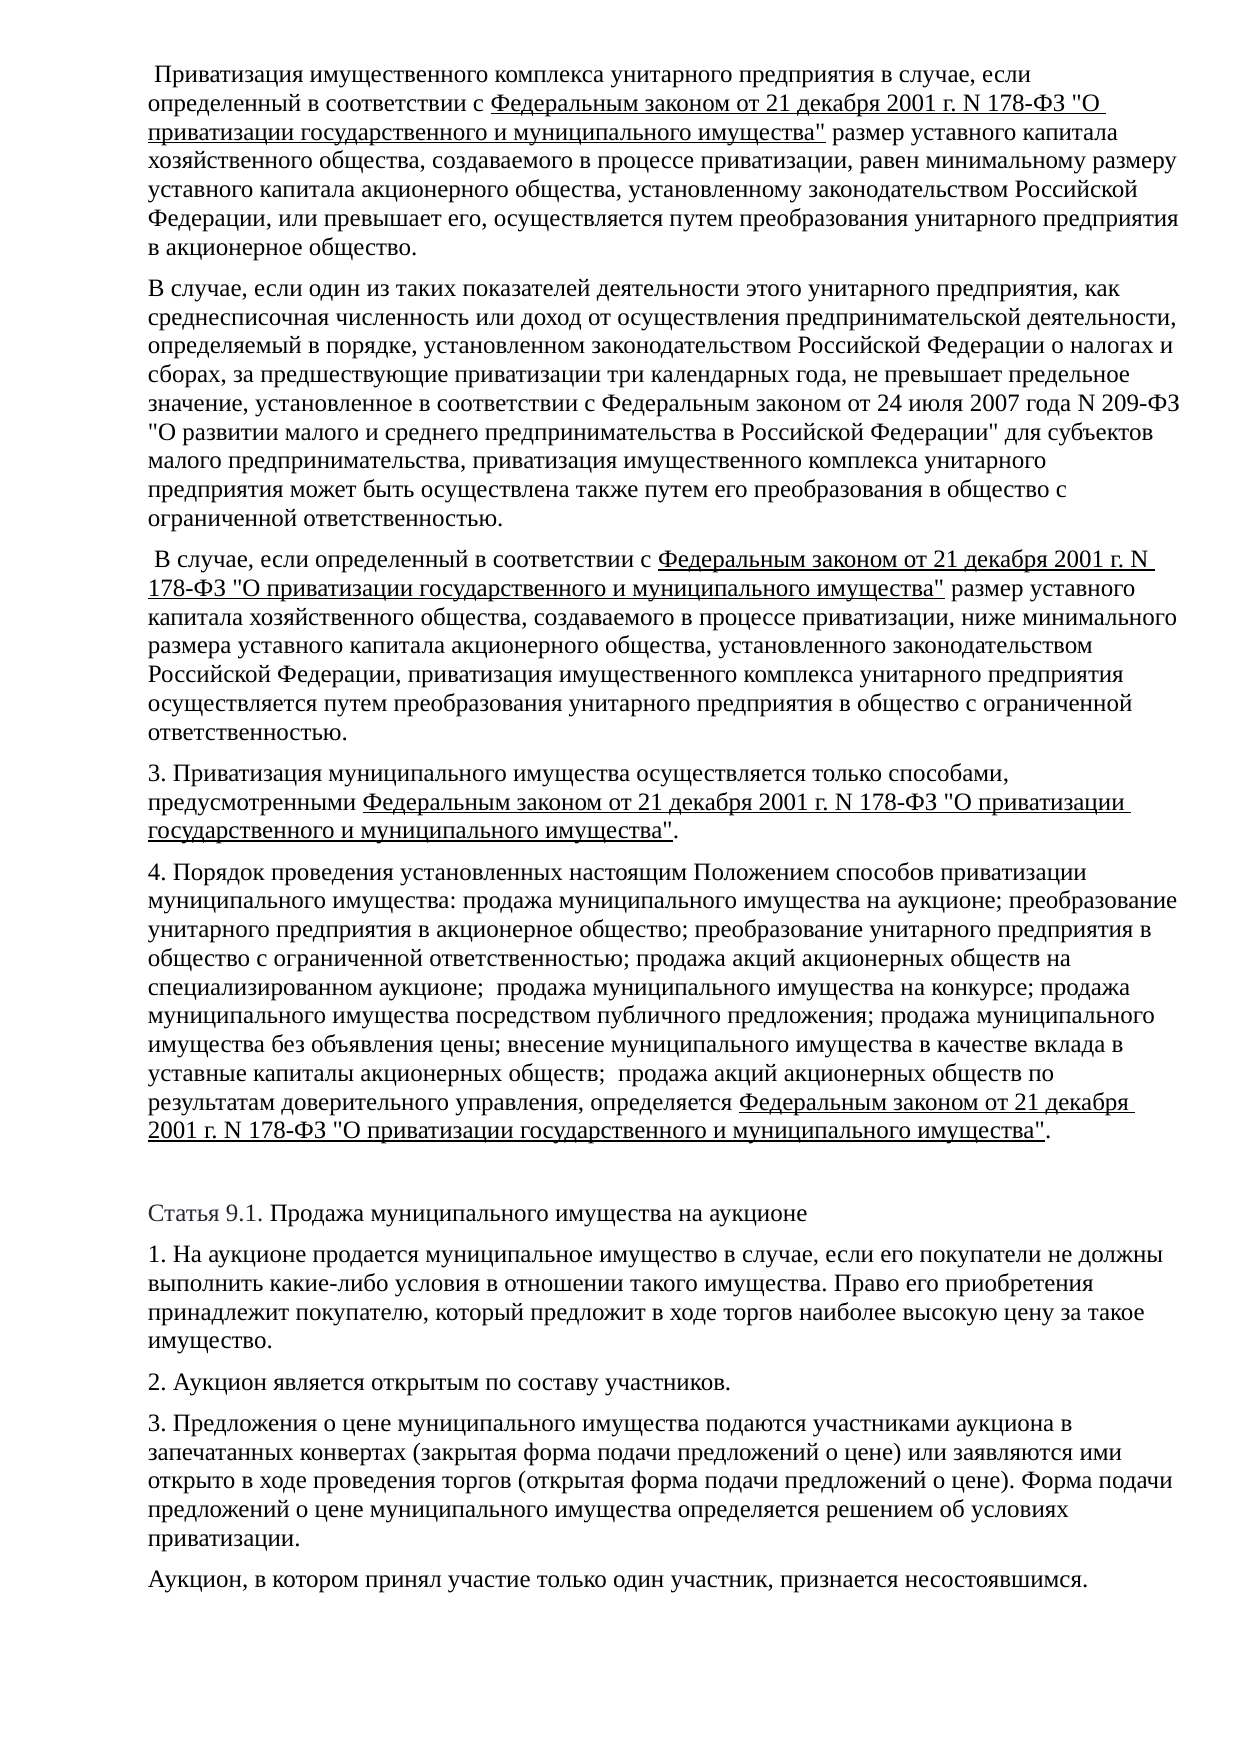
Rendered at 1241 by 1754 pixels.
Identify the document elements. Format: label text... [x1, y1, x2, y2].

text 3. Приватизация муниципального имущества осуществляется только способами, предусмотренными Федеральным законом от 21 декабря 2001 г. N 178-ФЗ "О приватизации государственного и муниципального имущества". [148, 758, 1181, 844]
text 1. На аукционе продается муниципальное имущество в случае, если его покупатели не должны выполнить какие-либо условия в отношении такого имущества. Право его приобретения принадлежит покупателю, который предложит в ходе торгов наиболее высокую цену за такое имущество. [148, 1239, 1181, 1354]
text Приватизация имущественного комплекса унитарного предприятия в случае, если определенный в соответствии с Федеральным законом от 21 декабря 2001 г. N 178-ФЗ "О приватизации государственного и муниципального имущества" размер уставного капитала хозяйственного общества, создаваемого в процессе приватизации, равен минимальному размеру уставного капитала акционерного общества, установленному законодательством Российской Федерации, или превышает его, осуществляется путем преобразования унитарного предприятия в акционерное общество. [148, 59, 1181, 260]
text 3. Предложения о цене муниципального имущества подаются участниками аукциона в запечатанных конвертах (закрытая форма подачи предложений о цене) или заявляются ими открыто в ходе проведения торгов (открытая форма подачи предложений о цене). Форма подачи предложений о цене муниципального имущества определяется решением об условиях приватизации. [148, 1408, 1181, 1552]
text 2. Аукцион является открытым по составу участников. [148, 1367, 1181, 1395]
text 4. Порядок проведения установленных настоящим Положением способов приватизации муниципального имущества: продажа муниципального имущества на аукционе; преобразование унитарного предприятия в акционерное общество; преобразование унитарного предприятия в общество с ограниченной ответственностью; продажа акций акционерных обществ на специализированном аукционе; продажа муниципального имущества на конкурсе; продажа муниципального имущества посредством публичного предложения; продажа муниципального имущества без объявления цены; внесение муниципального имущества в качестве вклада в уставные капиталы акционерных обществ; продажа акций акционерных обществ по результатам доверительного управления, определяется Федеральным законом от 21 декабря 2001 г. N 178-ФЗ "О приватизации государственного и муниципального имущества". [148, 857, 1181, 1144]
text В случае, если определенный в соответствии с Федеральным законом от 21 декабря 2001 г. N 178-ФЗ "О приватизации государственного и муниципального имущества" размер уставного капитала хозяйственного общества, создаваемого в процессе приватизации, ниже минимального размера уставного капитала акционерного общества, установленного законодательством Российской Федерации, приватизация имущественного комплекса унитарного предприятия осуществляется путем преобразования унитарного предприятия в общество с ограниченной ответственностью. [148, 544, 1181, 745]
text В случае, если один из таких показателей деятельности этого унитарного предприятия, как среднесписочная численность или доход от осуществления предпринимательской деятельности, определяемый в порядке, установленном законодательством Российской Федерации о налогах и сборах, за предшествующие приватизации три календарных года, не превышает предельное значение, установленное в соответствии с Федеральным законом от 24 июля 2007 года N 209-ФЗ "О развитии малого и среднего предпринимательства в Российской Федерации" для субъектов малого предпринимательства, приватизация имущественного комплекса унитарного предприятия может быть осуществлена также путем его преобразования в общество с ограниченной ответственностью. [148, 273, 1181, 532]
text Аукцион, в котором принял участие только один участник, признается несостоявшимся. [148, 1564, 1181, 1593]
text Статья 9.1. Продажа муниципального имущества на аукционе [148, 1198, 1181, 1227]
